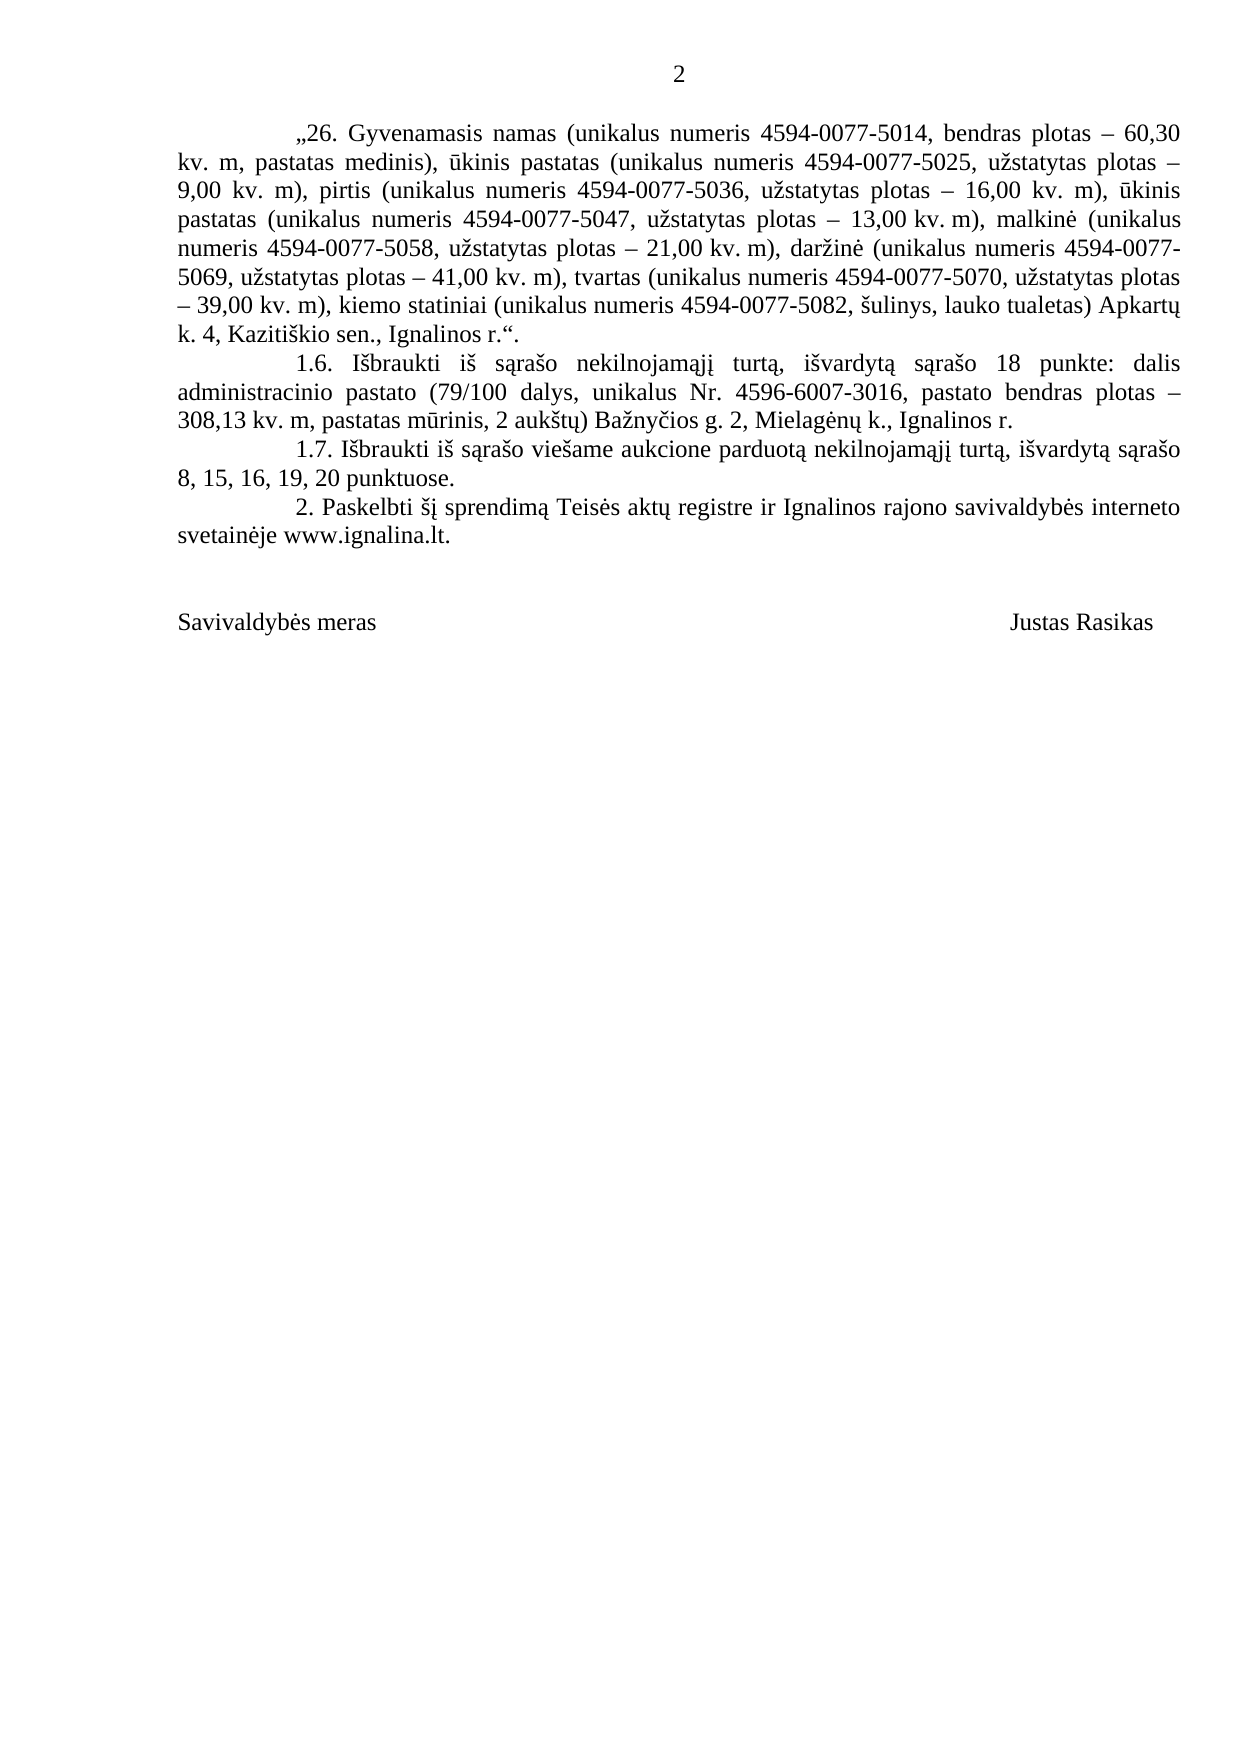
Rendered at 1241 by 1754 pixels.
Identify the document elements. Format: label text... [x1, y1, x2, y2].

text Savivaldybės meras Justas Rasikas [177, 607, 1181, 636]
text 1.7. Išbraukti iš sąrašo viešame aukcione parduotą nekilnojamąjį turtą, išvardytą sąrašo 8, 15, 16, 19, 20 punktuose. [177, 434, 1181, 492]
text 2. Paskelbti šį sprendimą Teisės aktų registre ir Ignalinos rajono savivaldybės interneto svetainėje www.ignalina.lt. [177, 492, 1181, 549]
text 1.6. Išbraukti iš sąrašo nekilnojamąjį turtą, išvardytą sąrašo 18 punkte: dalis administracinio pastato (79/100 dalys, unikalus Nr. 4596-6007-3016, pastato bendras plotas – 308,13 kv. m, pastatas mūrinis, 2 aukštų) Bažnyčios g. 2, Mielagėnų k., Ignalinos r. [177, 348, 1181, 434]
text „26. Gyvenamasis namas (unikalus numeris 4594-0077-5014, bendras plotas – 60,30 kv. m, pastatas medinis), ūkinis pastatas (unikalus numeris 4594-0077-5025, užstatytas plotas – 9,00 kv. m), pirtis (unikalus numeris 4594-0077-5036, užstatytas plotas – 16,00 kv. m), ūkinis pastatas (unikalus numeris 4594-0077-5047, užstatytas plotas – 13,00 kv. m), malkinė (unikalus numeris 4594-0077-5058, užstatytas plotas – 21,00 kv. m), daržinė (unikalus numeris 4594-0077-5069, užstatytas plotas – 41,00 kv. m), tvartas (unikalus numeris 4594-0077-5070, užstatytas plotas – 39,00 kv. m), kiemo statiniai (unikalus numeris 4594-0077-5082, šulinys, lauko tualetas) Apkartų k. 4, Kazitiškio sen., Ignalinos r.“. [177, 118, 1181, 348]
